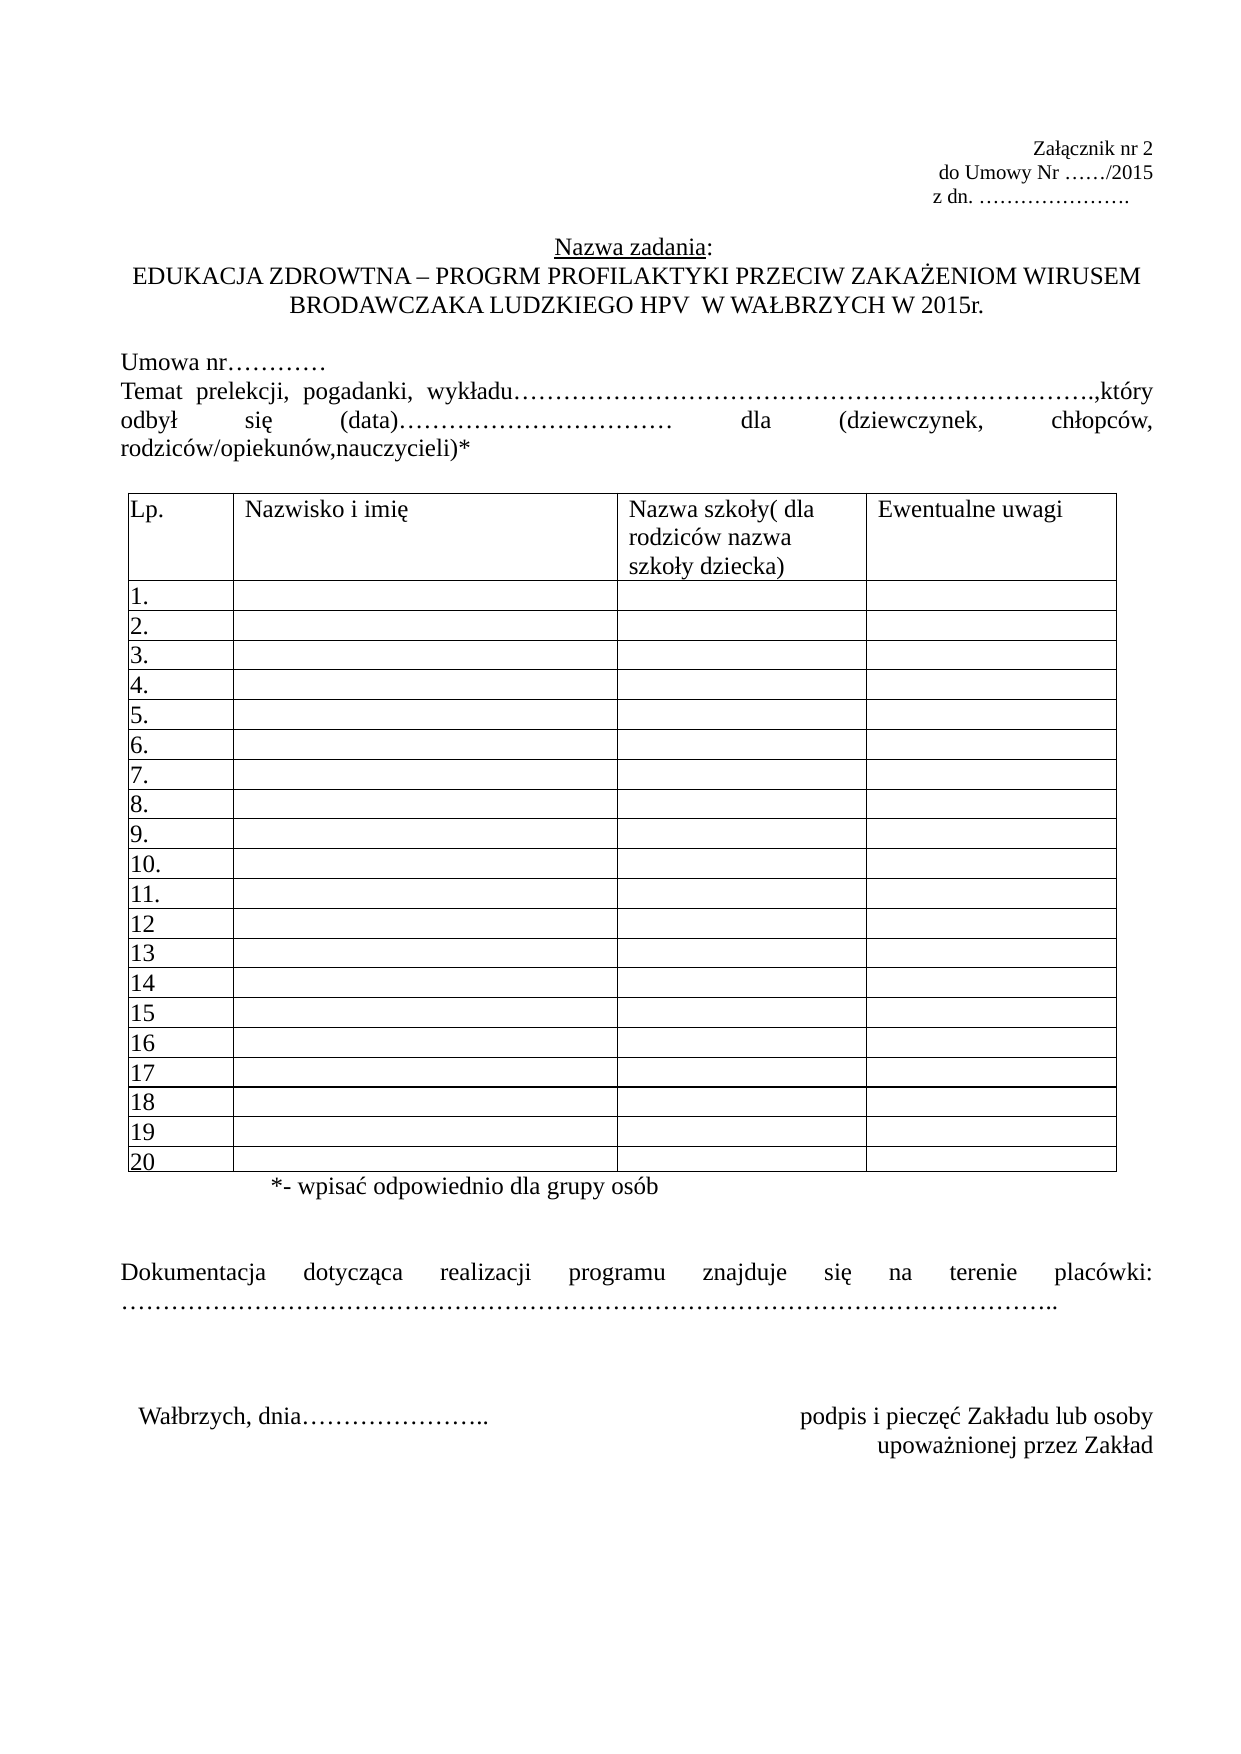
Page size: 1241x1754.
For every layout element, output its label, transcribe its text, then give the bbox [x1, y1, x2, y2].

table_header Ewentualne uwagi [867, 494, 1116, 580]
table_cell [618, 641, 866, 669]
table_cell [234, 998, 617, 1027]
table_cell 7. [129, 760, 233, 788]
table_cell 8. [129, 790, 233, 818]
table_cell [618, 849, 866, 878]
table_cell [867, 611, 1116, 639]
text Temat prelekcji, pogadanki, wykładu…………………………………………………………….,który odbył się (data)…………………………… dla (dziewczynek, chłopców, rodziców/opiekunów,nauczycieli)* [120, 376, 1153, 462]
table_cell [867, 879, 1116, 908]
table_cell [867, 939, 1116, 967]
table_cell [234, 700, 617, 729]
table_header Nazwisko i imię [234, 494, 617, 580]
text EDUKACJA ZDROWTNA – PROGRM PROFILAKTYKI PRZECIW ZAKAŻENIOM WIRUSEM BRODAWCZAKA LUDZKIEGO HPV W WAŁBRZYCH W 2015r. [120, 261, 1153, 318]
table_cell [234, 730, 617, 759]
table_cell [867, 730, 1116, 759]
text Wałbrzych, dnia………………….. podpis i pieczęć Zakładu lub osoby upoważnionej przez Zakład [120, 1401, 1153, 1459]
table_cell [867, 670, 1116, 699]
table_cell [234, 1147, 617, 1171]
table_cell [618, 581, 866, 610]
table_cell [618, 700, 866, 729]
table_cell [867, 641, 1116, 669]
table_cell [234, 879, 617, 908]
table_cell [234, 760, 617, 788]
table_cell [234, 909, 617, 937]
table_cell [618, 1058, 866, 1086]
table_header Nazwa szkoły( dla rodziców nazwa szkoły dziecka) [618, 494, 866, 580]
table_cell [867, 1088, 1116, 1116]
table_cell 14 [129, 968, 233, 997]
text Dokumentacja dotycząca realizacji programu znajduje się na terenie placówki: ………………………………………………………………………………………………….. [120, 1257, 1153, 1315]
table_cell [867, 1058, 1116, 1086]
table_cell [618, 909, 866, 937]
text *- wpisać odpowiednio dla grupy osób [270, 491, 1153, 1229]
table_cell 6. [129, 730, 233, 759]
table_cell [618, 670, 866, 699]
table_cell [867, 1028, 1116, 1057]
text Nazwa zadania: [120, 232, 1153, 261]
table_cell 18 [129, 1088, 233, 1116]
text do Umowy Nr ……/2015 [120, 160, 1153, 184]
text z dn. …………………. [784, 184, 1153, 208]
table_cell [618, 968, 866, 997]
table_cell [234, 968, 617, 997]
text Załącznik nr 2 [120, 136, 1153, 160]
table_cell 3. [129, 641, 233, 669]
table_cell [234, 670, 617, 699]
table_cell 4. [129, 670, 233, 699]
table_cell [618, 730, 866, 759]
table_cell 15 [129, 998, 233, 1027]
table_cell [618, 611, 866, 639]
text Umowa nr………… [120, 347, 1153, 376]
table_cell [618, 790, 866, 818]
table_cell 12 [129, 909, 233, 937]
table_cell [867, 998, 1116, 1027]
table_cell [234, 1117, 617, 1146]
table_cell [234, 819, 617, 848]
table_cell [618, 998, 866, 1027]
table_cell 19 [129, 1117, 233, 1146]
table_cell [618, 939, 866, 967]
table_cell [618, 1088, 866, 1116]
table_cell [867, 700, 1116, 729]
table_cell [234, 1058, 617, 1086]
table_cell 10. [129, 849, 233, 878]
table_cell [618, 1117, 866, 1146]
table_cell 13 [129, 939, 233, 967]
table_cell [867, 909, 1116, 937]
table_cell [867, 760, 1116, 788]
table_cell [618, 1028, 866, 1057]
table_cell [234, 641, 617, 669]
table_cell [618, 879, 866, 908]
table_cell [867, 1117, 1116, 1146]
table_cell [867, 790, 1116, 818]
table_cell [234, 790, 617, 818]
table_cell [867, 968, 1116, 997]
table_cell [618, 1147, 866, 1171]
table_cell [234, 611, 617, 639]
table_cell 16 [129, 1028, 233, 1057]
table_cell [867, 1147, 1116, 1171]
table_cell 17 [129, 1058, 233, 1086]
table_cell [867, 819, 1116, 848]
table_cell [867, 581, 1116, 610]
table_cell 20 [129, 1147, 233, 1171]
table_cell [234, 849, 617, 878]
table_cell 11. [129, 879, 233, 908]
table_cell [234, 1028, 617, 1057]
table_cell 1. [129, 581, 233, 610]
table_cell 5. [129, 700, 233, 729]
table_cell [618, 760, 866, 788]
table_cell 9. [129, 819, 233, 848]
table_header Lp. [129, 494, 233, 580]
table_cell [618, 819, 866, 848]
table_cell [867, 849, 1116, 878]
table_cell [234, 939, 617, 967]
table_cell [234, 1088, 617, 1116]
table_cell 2. [129, 611, 233, 639]
table_cell [234, 581, 617, 610]
